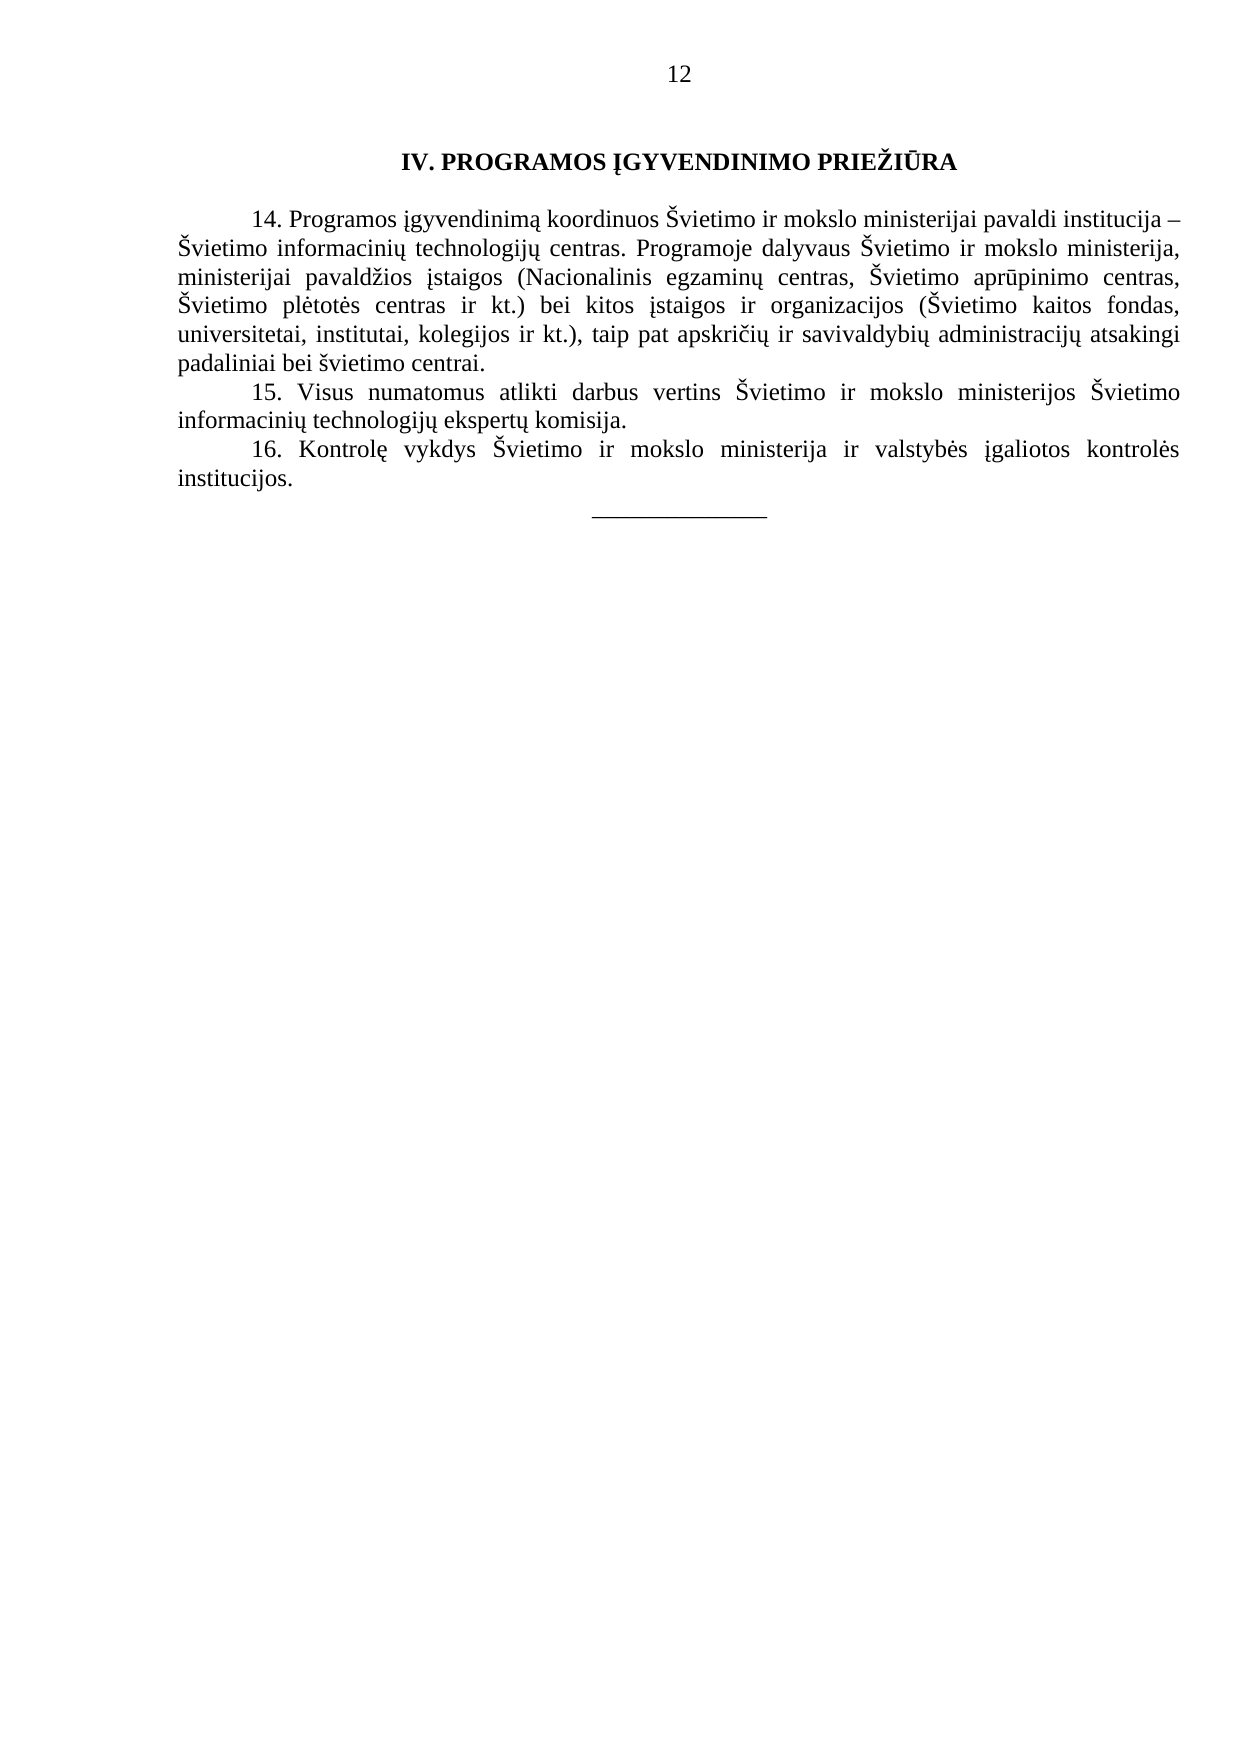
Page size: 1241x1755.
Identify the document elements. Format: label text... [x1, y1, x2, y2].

text 16. Kontrolę vykdys Švietimo ir mokslo ministerija ir valstybės įgaliotos kontrolės institucijos. [177, 434, 1181, 492]
text IV. PROGRAMOS ĮGYVENDINIMO PRIEŽIŪRA [177, 147, 1181, 176]
text 15. Visus numatomus atlikti darbus vertins Švietimo ir mokslo ministerijos Švietimo informacinių technologijų ekspertų komisija. [177, 377, 1181, 434]
text ______________ [177, 492, 1181, 521]
text 14. Programos įgyvendinimą koordinuos Švietimo ir mokslo ministerijai pavaldi institucija – Švietimo informacinių technologijų centras. Programoje dalyvaus Švietimo ir mokslo ministerija, ministerijai pavaldžios įstaigos (Nacionalinis egzaminų centras, Švietimo aprūpinimo centras, Švietimo plėtotės centras ir kt.) bei kitos įstaigos ir organizacijos (Švietimo kaitos fondas, universitetai, institutai, kolegijos ir kt.), taip pat apskričių ir savivaldybių administracijų atsakingi padaliniai bei švietimo centrai. [177, 204, 1181, 377]
